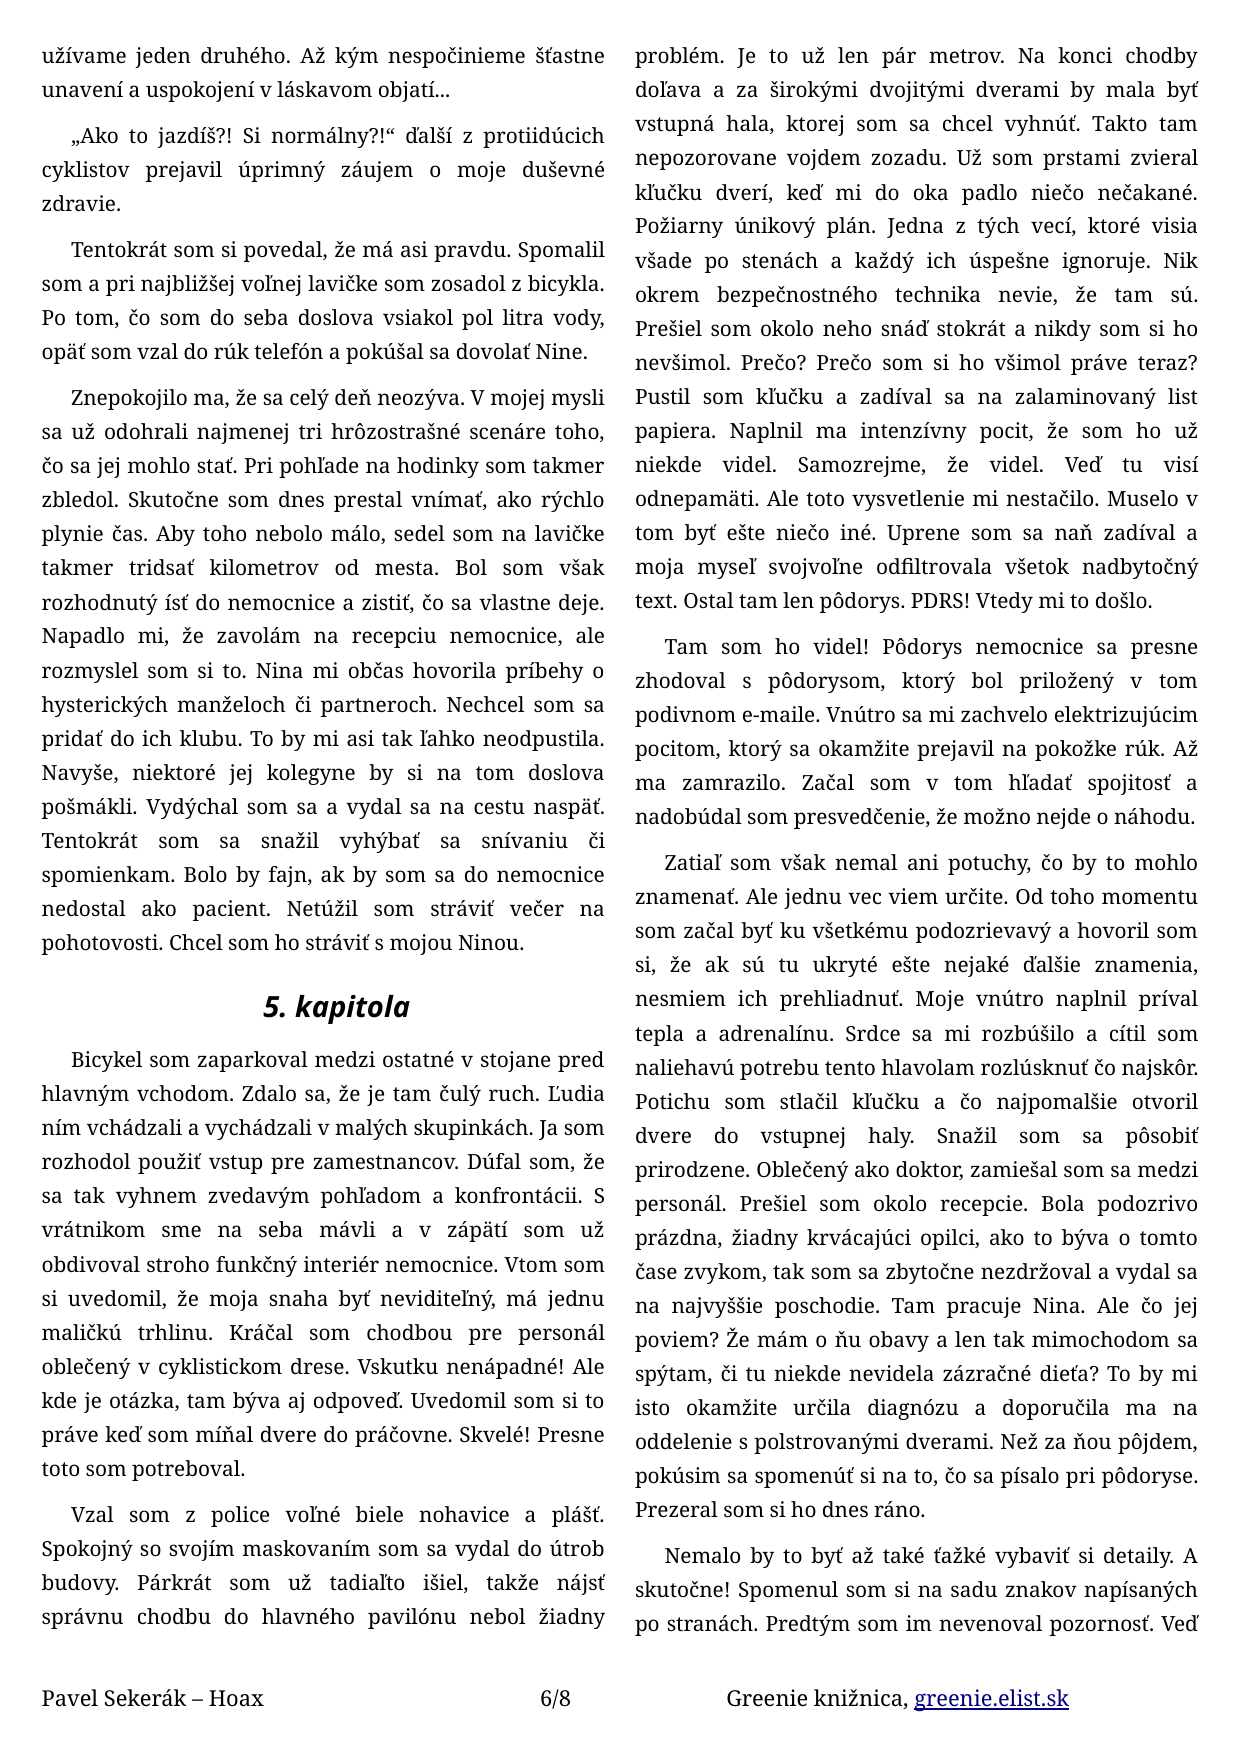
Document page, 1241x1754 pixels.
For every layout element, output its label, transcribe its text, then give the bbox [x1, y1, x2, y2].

text „Ako to jazdíš?! Si normálny?!“ ďalší z protiidúcich cyklistov prejavil úprimný záujem o moje duševné zdravie. [41, 121, 605, 218]
text problém. Je to už len pár metrov. Na konci chodby doľava a za širokými dvojitými dverami by mala byť vstupná hala, ktorej som sa chcel vyhnúť. Takto tam nepozorovane vojdem zozadu. Už som prstami zvieral kľučku dverí, keď mi do oka padlo niečo nečakané. Požiarny únikový plán. Jedna z tých vecí, ktoré visia všade po stenách a každý ich úspešne ignoruje. Nik okrem bezpečnostného technika nevie, že tam sú. Prešiel som okolo neho snáď stokrát a nikdy som si ho nevšimol. Prečo? Prečo som si ho všimol práve teraz? Pustil som kľučku a zadíval sa na zalaminovaný list papiera. Naplnil ma intenzívny pocit, že som ho už niekde videl. Samozrejme, že videl. Veď tu visí odnepamäti. Ale toto vysvetlenie mi nestačilo. Muselo v tom byť ešte niečo iné. Uprene som sa naň zadíval a moja myseľ svojvoľne odfiltrovala všetok nadbytočný text. Ostal tam len pôdorys. PDRS! Vtedy mi to došlo. [635, 41, 1199, 615]
text Bicykel som zaparkoval medzi ostatné v stojane pred hlavným vchodom. Zdalo sa, že je tam čulý ruch. Ľudia ním vchádzali a vychádzali v malých skupinkách. Ja som rozhodol použiť vstup pre zamestnancov. Dúfal som, že sa tak vyhnem zvedavým pohľadom a konfrontácii. S vrátnikom sme na seba mávli a v zápätí som už obdivoval stroho funkčný interiér nemocnice. Vtom som si uvedomil, že moja snaha byť neviditeľný, má jednu maličkú trhlinu. Kráčal som chodbou pre personál oblečený v cyklistickom drese. Vskutku nenápadné! Ale kde je otázka, tam býva aj odpoveď. Uvedomil som si to práve keď som míňal dvere do práčovne. Skvelé! Presne toto som potreboval. [41, 1045, 605, 1482]
text Znepokojilo ma, že sa celý deň neozýva. V mojej mysli sa už odohrali najmenej tri hrôzostrašné scenáre toho, čo sa jej mohlo stať. Pri pohľade na hodinky som takmer zbledol. Skutočne som dnes prestal vnímať, ako rýchlo plynie čas. Aby toho nebolo málo, sedel som na lavičke takmer tridsať kilometrov od mesta. Bol som však rozhodnutý ísť do nemocnice a zistiť, čo sa vlastne deje. Napadlo mi, že zavolám na recepciu nemocnice, ale rozmyslel som si to. Nina mi občas hovorila príbehy o hysterických manželoch či partneroch. Nechcel som sa pridať do ich klubu. To by mi asi tak ľahko neodpustila. Navyše, niektoré jej kolegyne by si na tom doslova pošmákli. Vydýchal som sa a vydal sa na cestu naspäť. Tentokrát som sa snažil vyhýbať sa snívaniu či spomienkam. Bolo by fajn, ak by som sa do nemocnice nedostal ako pacient. Netúžil som stráviť večer na pohotovosti. Chcel som ho stráviť s mojou Ninou. [41, 383, 605, 957]
text Vzal som z police voľné biele nohavice a plášť. Spokojný so svojím maskovaním som sa vydal do útrob budovy. Párkrát som už tadiaľto išiel, takže nájsť správnu chodbu do hlavného pavilónu nebol žiadny [41, 1500, 605, 1631]
subtitle 5. kapitola [71, 986, 605, 1026]
text Tentokrát som si povedal, že má asi pravdu. Spomalil som a pri najbližšej voľnej lavičke som zosadol z bicykla. Po tom, čo som do seba doslova vsiakol pol litra vody, opäť som vzal do rúk telefón a pokúšal sa dovolať Nine. [41, 235, 605, 366]
text Zatiaľ som však nemal ani potuchy, čo by to mohlo znamenať. Ale jednu vec viem určite. Od toho momentu som začal byť ku všetkému podozrievavý a hovoril som si, že ak sú tu ukryté ešte nejaké ďalšie znamenia, nesmiem ich prehliadnuť. Moje vnútro naplnil príval tepla a adrenalínu. Srdce sa mi rozbúšilo a cítil som naliehavú potrebu tento hlavolam rozlúsknuť čo najskôr. Potichu som stlačil kľučku a čo najpomalšie otvoril dvere do vstupnej haly. Snažil som sa pôsobiť prirodzene. Oblečený ako doktor, zamiešal som sa medzi personál. Prešiel som okolo recepcie. Bola podozrivo prázdna, žiadny krvácajúci opilci, ako to býva o tomto čase zvykom, tak som sa zbytočne nezdržoval a vydal sa na najvyššie poschodie. Tam pracuje Nina. Ale čo jej poviem? Že mám o ňu obavy a len tak mimochodom sa spýtam, či tu niekde nevidela zázračné dieťa? To by mi isto okamžite určila diagnózu a doporučila ma na oddelenie s polstrovanými dverami. Než za ňou pôjdem, pokúsim sa spomenúť si na to, čo sa písalo pri pôdoryse. Prezeral som si ho dnes ráno. [635, 848, 1199, 1524]
text užívame jeden druhého. Až kým nespočinieme šťastne unavení a uspokojení v láskavom objatí... [41, 41, 605, 104]
text Nemalo by to byť až také ťažké vybaviť si detaily. A skutočne! Spomenul som si na sadu znakov napísaných po stranách. Predtým som im nevenoval pozornosť. Veď [635, 1541, 1199, 1638]
text Tam som ho videl! Pôdorys nemocnice sa presne zhodoval s pôdorysom, ktorý bol priložený v tom podivnom e-maile. Vnútro sa mi zachvelo elektrizujúcim pocitom, ktorý sa okamžite prejavil na pokožke rúk. Až ma zamrazilo. Začal som v tom hľadať spojitosť a nadobúdal som presvedčenie, že možno nejde o náhodu. [635, 632, 1199, 831]
